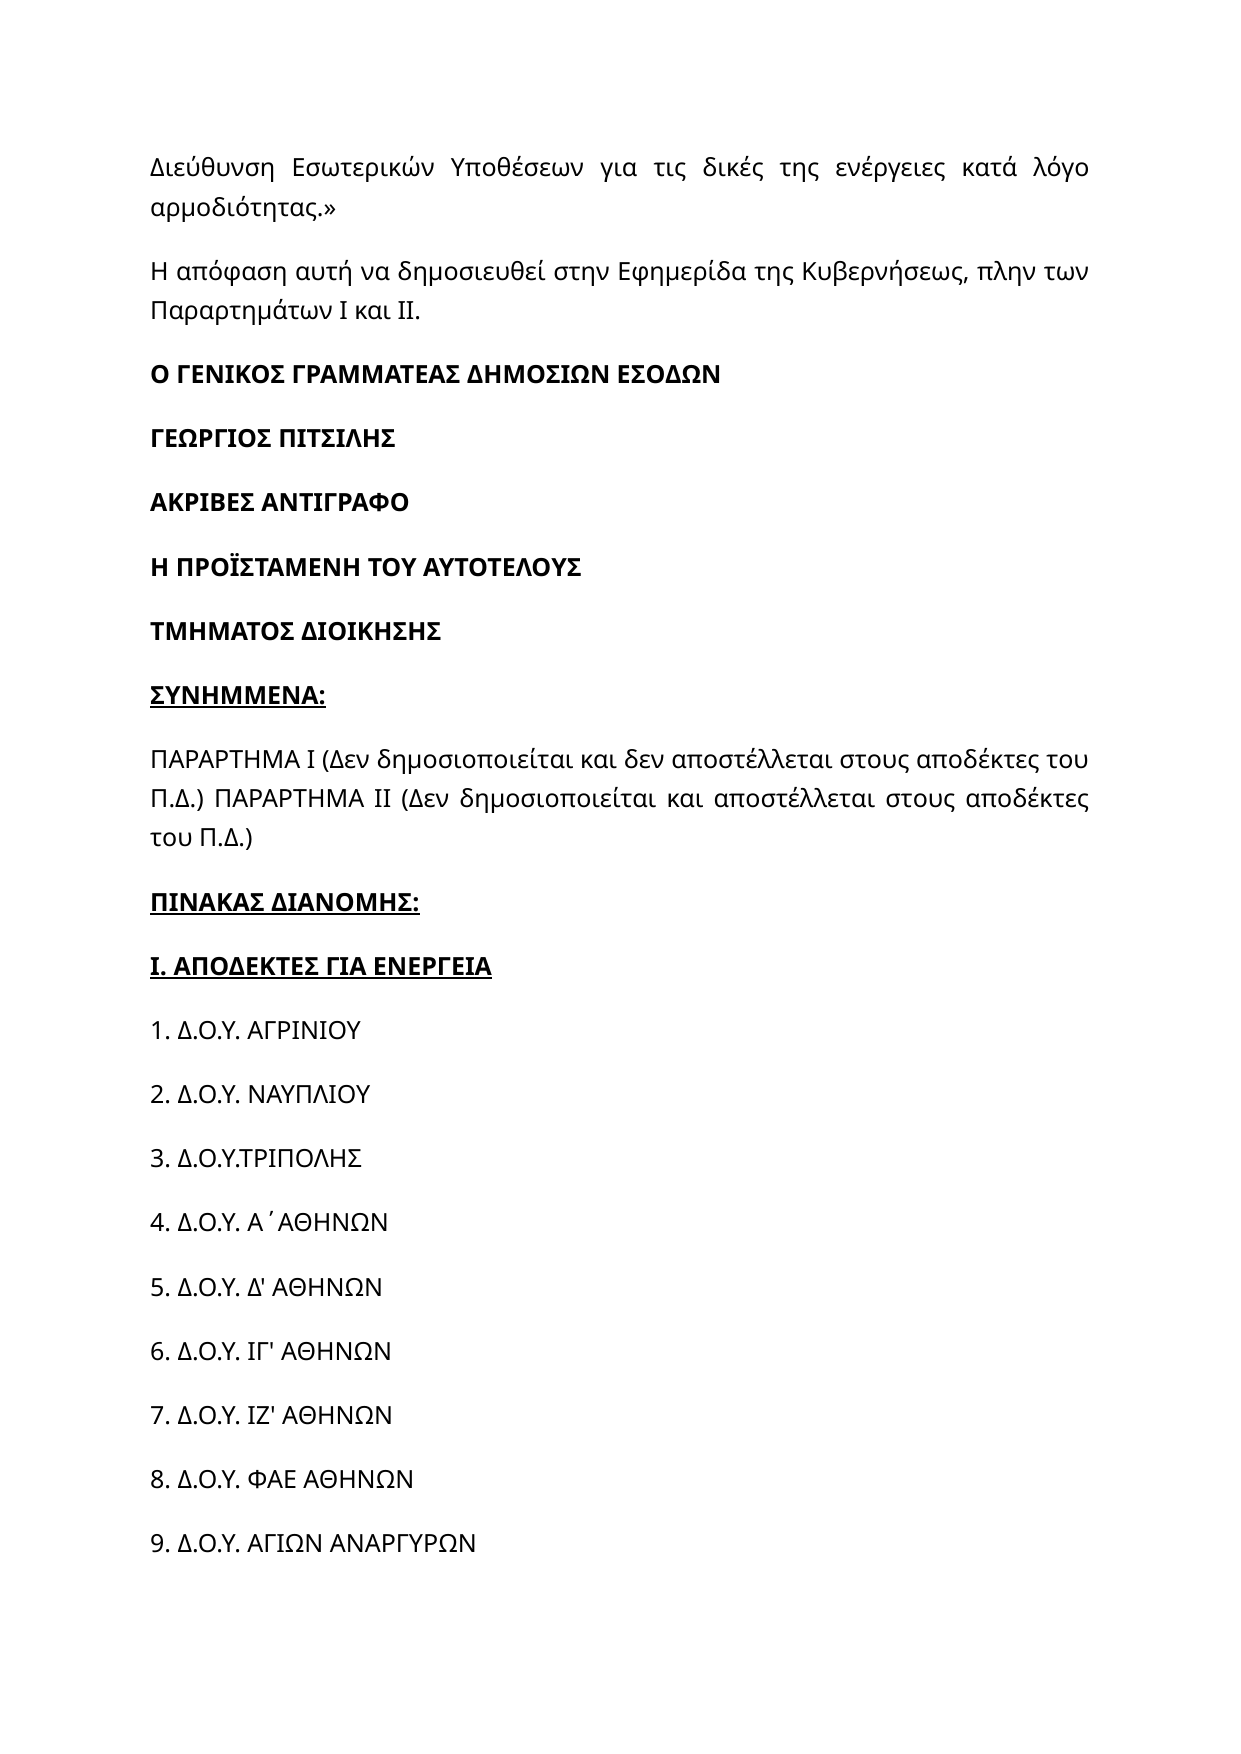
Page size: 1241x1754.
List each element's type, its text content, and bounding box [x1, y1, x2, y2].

text 9. Δ.Ο.Υ. ΑΓΙΩΝ ΑΝΑΡΓΥΡΩΝ [150, 1526, 1090, 1560]
text ΓΕΩΡΓΙΟΣ ΠΙΤΣΙΛΗΣ [150, 421, 1090, 455]
text ΣΥΝΗΜΜΕΝΑ: [150, 677, 1090, 712]
text Διεύθυνση Εσωτερικών Υποθέσεων για τις δικές της ενέργειες κατά λόγο αρμοδιότητας.» [150, 150, 1090, 223]
text ΠΙΝΑΚΑΣ ΔΙΑΝΟΜΗΣ: [150, 884, 1090, 918]
text 2. Δ.Ο.Υ. ΝΑΥΠΛΙΟΥ [150, 1077, 1090, 1111]
text 8. Δ.Ο.Υ. ΦΑΕ ΑΘΗΝΩΝ [150, 1462, 1090, 1496]
text 7. Δ.Ο.Υ. ΙΖ' ΑΘΗΝΩΝ [150, 1397, 1090, 1432]
text ΤΜΗΜΑΤΟΣ ΔΙΟΙΚΗΣΗΣ [150, 613, 1090, 647]
text 1. Δ.Ο.Υ. ΑΓΡΙΝΙΟΥ [150, 1012, 1090, 1047]
text Η απόφαση αυτή να δημοσιευθεί στην Εφημερίδα της Κυβερνήσεως, πλην των Παραρτημάτων Ι και ΙΙ. [150, 253, 1090, 327]
text 4. Δ.Ο.Υ. Α΄ΑΘΗΝΩΝ [150, 1205, 1090, 1239]
text ΠΑΡΑΡΤΗΜΑ Ι (Δεν δημοσιοποιείται και δεν αποστέλλεται στους αποδέκτες του Π.Δ.) ΠΑΡΑΡΤΗΜΑ ΙΙ (Δεν δημοσιοποιείται και αποστέλλεται στους αποδέκτες του Π.Δ.) [150, 742, 1090, 854]
text 6. Δ.Ο.Υ. ΙΓ' ΑΘΗΝΩΝ [150, 1333, 1090, 1367]
text 5. Δ.Ο.Υ. Δ' ΑΘΗΝΩΝ [150, 1269, 1090, 1303]
text 3. Δ.Ο.Υ.ΤΡΙΠΟΛΗΣ [150, 1141, 1090, 1175]
text Ο ΓΕΝΙΚΟΣ ΓΡΑΜΜΑΤΕΑΣ ΔΗΜΟΣΙΩΝ ΕΣΟΔΩΝ [150, 357, 1090, 391]
text ΑΚΡΙΒΕΣ ΑΝΤΙΓΡΑΦΟ [150, 485, 1090, 519]
text Η ΠΡΟΪΣΤΑΜΕΝΗ ΤΟΥ ΑΥΤΟΤΕΛΟΥΣ [150, 549, 1090, 583]
text Ι. ΑΠΟΔΕΚΤΕΣ ΓΙΑ ΕΝΕΡΓΕΙΑ [150, 948, 1090, 982]
